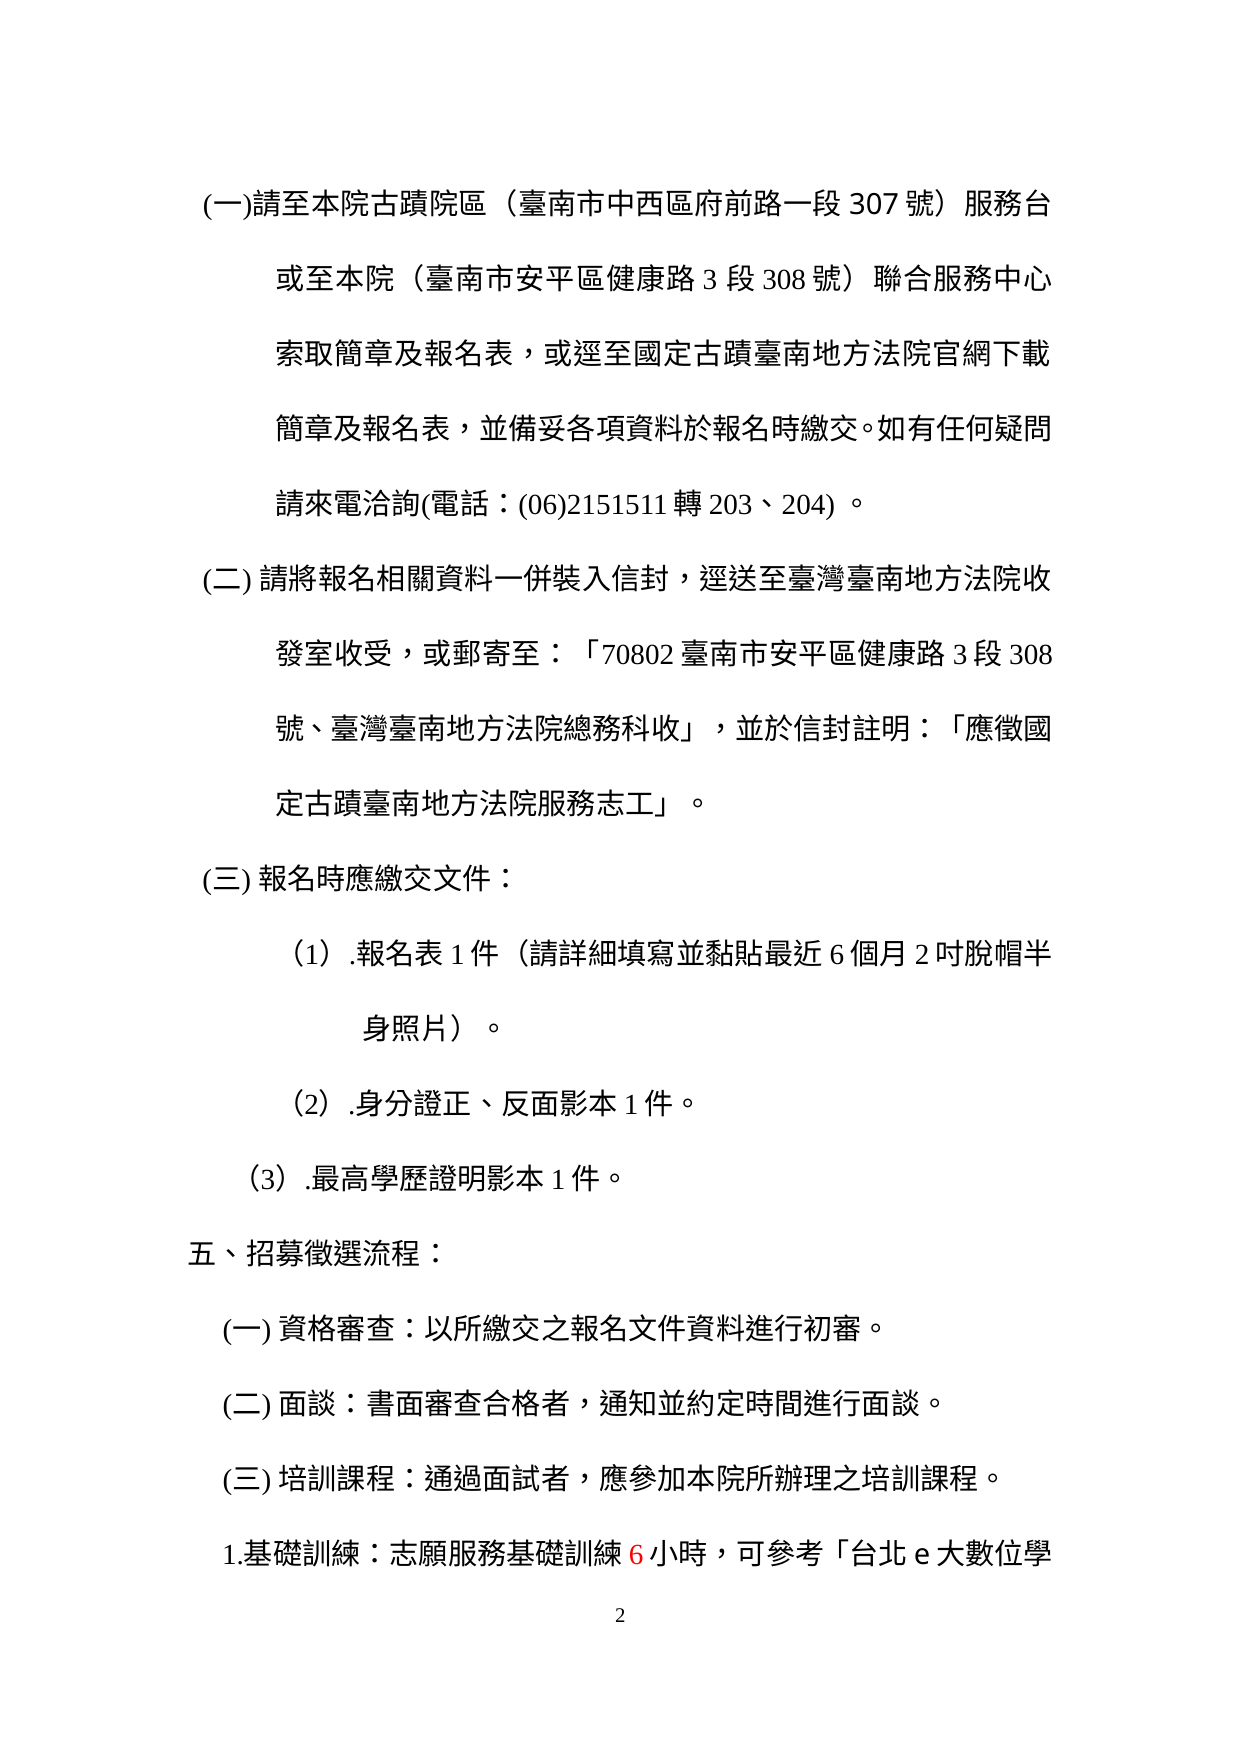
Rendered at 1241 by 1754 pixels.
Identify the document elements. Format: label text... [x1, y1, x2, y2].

text (二) 面談：書面審查合格者，通知並約定時間進行面談。 [222, 1364, 1053, 1439]
text （1）.報名表1件（請詳細填寫並黏貼最近6個月2吋脫帽半身照片）。 [275, 914, 1053, 1064]
text （3）.最高學歷證明影本1件。 [187, 1139, 1053, 1214]
text (一) 資格審查：以所繳交之報名文件資料進行初審。 [222, 1289, 1053, 1364]
text 1.基礎訓練：志願服務基礎訓練6小時，可參考「台北e大數位學習網」、「台南市志願服務推廣中心」、「衛生福利部志願服務資訊網」等查詢各志工基礎訓練開班訊息，自行上網研習。 [200, 1514, 1053, 1589]
text (三) 報名時應繳交文件： [187, 839, 1053, 914]
text (二) 請將報名相關資料一併裝入信封，逕送至臺灣臺南地方法院收發室收受，或郵寄至：「70802臺南市安平區健康路3段308號、臺灣臺南地方法院總務科收」，並於信封註明：「應徵國定古蹟臺南地方法院服務志工」。 [187, 539, 1053, 839]
text (三) 培訓課程：通過面試者，應參加本院所辦理之培訓課程。 [222, 1439, 1053, 1514]
text （2）.身分證正、反面影本1件。 [275, 1064, 1053, 1139]
text (一)請至本院古蹟院區（臺南市中西區府前路一段307號）服務台 或至本院（臺南市安平區健康路3 段308號）聯合服務中心索取簡章及報名表，或逕至國定古蹟臺南地方法院官網下載簡章及報名表，並備妥各項資料於報名時繳交。如有任何疑問請來電洽詢(電話：(06)2151511轉203、204) 。 [187, 164, 1053, 539]
text 五、招募徵選流程： [187, 1214, 1053, 1289]
